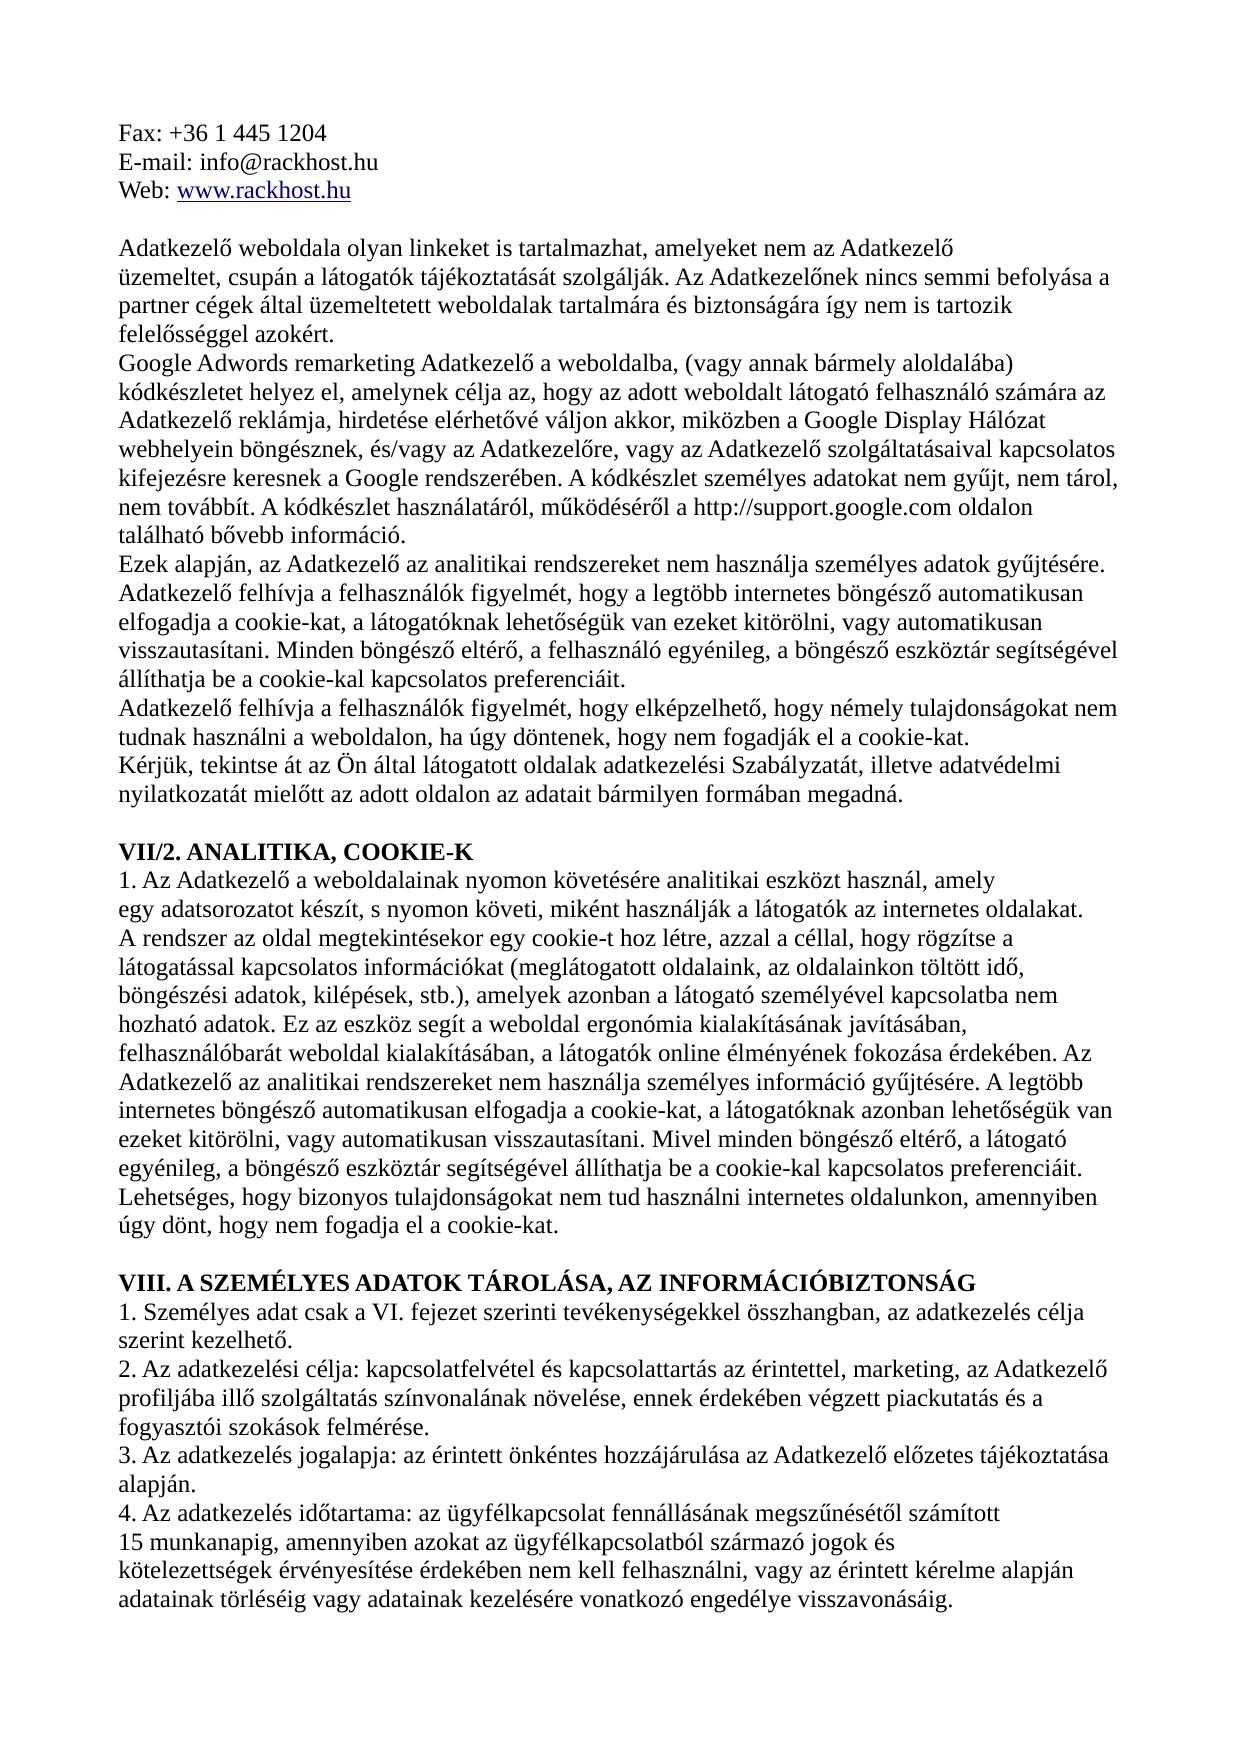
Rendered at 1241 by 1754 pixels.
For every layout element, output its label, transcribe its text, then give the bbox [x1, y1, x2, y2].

text Web: www.rackhost.hu [118, 176, 1122, 204]
text VII/2. ANALITIKA, COOKIE-K 1. Az Adatkezelő a weboldalainak nyomon követésére analitikai eszközt használ, amely egy adatsorozatot készít, s nyomon követi, miként használják a látogatók az internetes oldalakat. A rendszer az oldal megtekintésekor egy cookie-t hoz létre, azzal a céllal, hogy rögzítse a látogatással kapcsolatos információkat (meglátogatott oldalaink, az oldalainkon töltött idő, böngészési adatok, kilépések, stb.), amelyek azonban a látogató személyével kapcsolatba nem hozható adatok. Ez az eszköz segít a weboldal ergonómia kialakításának javításában, felhasználóbarát weboldal kialakításában, a látogatók online élményének fokozása érdekében. Az Adatkezelő az analitikai rendszereket nem használja személyes információ gyűjtésére. A legtöbb internetes böngésző automatikusan elfogadja a cookie-kat, a látogatóknak azonban lehetőségük van ezeket kitörölni, vagy automatikusan visszautasítani. Mivel minden böngésző eltérő, a látogató egyénileg, a böngésző eszköztár segítségével állíthatja be a cookie-kal kapcsolatos preferenciáit. Lehetséges, hogy bizonyos tulajdonságokat nem tud használni internetes oldalunkon, amennyiben úgy dönt, hogy nem fogadja el a cookie-kat. [118, 837, 1122, 1239]
text VIII. A SZEMÉLYES ADATOK TÁROLÁSA, AZ INFORMÁCIÓBIZTONSÁG 1. Személyes adat csak a VI. fejezet szerinti tevékenységekkel összhangban, az adatkezelés célja szerint kezelhető. 2. Az adatkezelési célja: kapcsolatfelvétel és kapcsolattartás az érintettel, marketing, az Adatkezelő profiljába illő szolgáltatás színvonalának növelése, ennek érdekében végzett piackutatás és a fogyasztói szokások felmérése. 3. Az adatkezelés jogalapja: az érintett önkéntes hozzájárulása az Adatkezelő előzetes tájékoztatása alapján. 4. Az adatkezelés időtartama: az ügyfélkapcsolat fennállásának megszűnésétől számított 15 munkanapig, amennyiben azokat az ügyfélkapcsolatból származó jogok és kötelezettségek érvényesítése érdekében nem kell felhasználni, vagy az érintett kérelme alapján adatainak törléséig vagy adatainak kezelésére vonatkozó engedélye visszavonásáig. [118, 1268, 1122, 1613]
text Fax: +36 1 445 1204 [118, 118, 1122, 147]
text Adatkezelő weboldala olyan linkeket is tartalmazhat, amelyeket nem az Adatkezelő üzemeltet, csupán a látogatók tájékoztatását szolgálják. Az Adatkezelőnek nincs semmi befolyása a partner cégek által üzemeltetett weboldalak tartalmára és biztonságára így nem is tartozik felelősséggel azokért. Google Adwords remarketing Adatkezelő a weboldalba, (vagy annak bármely aloldalába) kódkészletet helyez el, amelynek célja az, hogy az adott weboldalt látogató felhasználó számára az Adatkezelő reklámja, hirdetése elérhetővé váljon akkor, miközben a Google Display Hálózat webhelyein böngésznek, és/vagy az Adatkezelőre, vagy az Adatkezelő szolgáltatásaival kapcsolatos kifejezésre keresnek a Google rendszerében. A kódkészlet személyes adatokat nem gyűjt, nem tárol, nem továbbít. A kódkészlet használatáról, működéséről a http://support.google.com oldalon található bővebb információ. Ezek alapján, az Adatkezelő az analitikai rendszereket nem használja személyes adatok gyűjtésére. Adatkezelő felhívja a felhasználók figyelmét, hogy a legtöbb internetes böngésző automatikusan elfogadja a cookie-kat, a látogatóknak lehetőségük van ezeket kitörölni, vagy automatikusan visszautasítani. Minden böngésző eltérő, a felhasználó egyénileg, a böngésző eszköztár segítségével állíthatja be a cookie-kal kapcsolatos preferenciáit. Adatkezelő felhívja a felhasználók figyelmét, hogy elképzelhető, hogy némely tulajdonságokat nem tudnak használni a weboldalon, ha úgy döntenek, hogy nem fogadják el a cookie-kat. Kérjük, tekintse át az Ön által látogatott oldalak adatkezelési Szabályzatát, illetve adatvédelmi nyilatkozatát mielőtt az adott oldalon az adatait bármilyen formában megadná. [118, 233, 1122, 808]
text E-mail: info@rackhost.hu [118, 147, 1122, 176]
